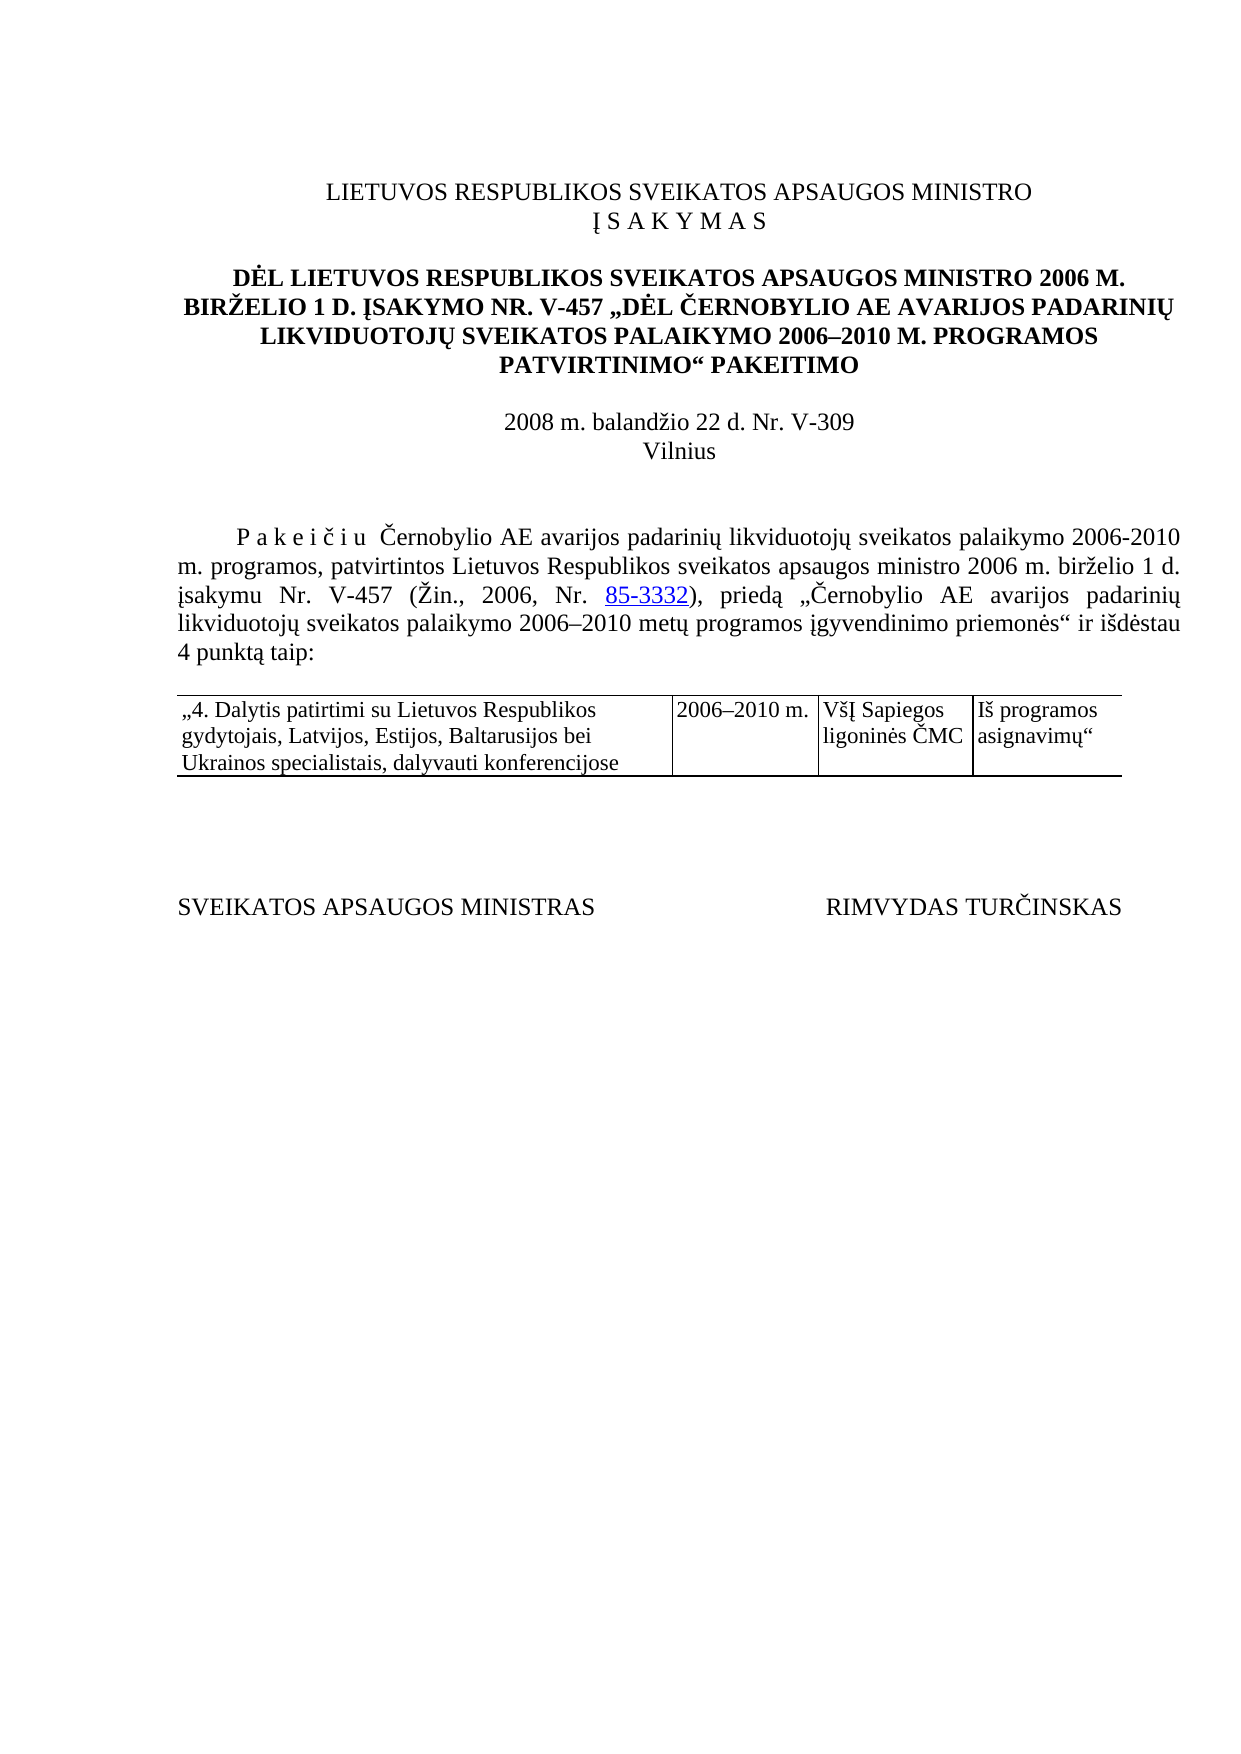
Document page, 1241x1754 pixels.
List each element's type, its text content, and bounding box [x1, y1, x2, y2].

text 2008 m. balandžio 22 d. Nr. V-309 [177, 407, 1181, 436]
text DĖL LIETUVOS RESPUBLIKOS SVEIKATOS APSAUGOS MINISTRO 2006 M. BIRŽELIO 1 D. ĮSAKYMO NR. V-457 „DĖL ČERNOBYLIO AE AVARIJOS PADARINIŲ LIKVIDUOTOJŲ SVEIKATOS PALAIKYMO 2006–2010 M. PROGRAMOS PATVIRTINIMO“ PAKEITIMO [177, 263, 1181, 378]
text Vilnius [177, 436, 1181, 465]
text ĮSAKYMAS [177, 206, 1181, 235]
text Pakeičiu Černobylio AE avarijos padarinių likviduotojų sveikatos palaikymo 2006-2010 m. programos, patvirtintos Lietuvos Respublikos sveikatos apsaugos ministro 2006 m. birželio 1 d. įsakymu Nr. V-457 (Žin., 2006, Nr. 85-3332), priedą „Černobylio AE avarijos padarinių likviduotojų sveikatos palaikymo 2006–2010 metų programos įgyvendinimo priemonės“ ir išdėstau 4 punktą taip: [177, 522, 1181, 666]
table_header Iš programos asignavimų“ [974, 696, 1122, 775]
table_header VšĮ Sapiegos ligoninės ČMC [819, 696, 972, 775]
text LIETUVOS RESPUBLIKOS SVEIKATOS APSAUGOS MINISTRO [177, 177, 1181, 206]
table_header 2006–2010 m. [673, 696, 818, 775]
text SVEIKATOS APSAUGOS MINISTRAS RIMVYDAS TURČINSKAS [177, 892, 1181, 921]
